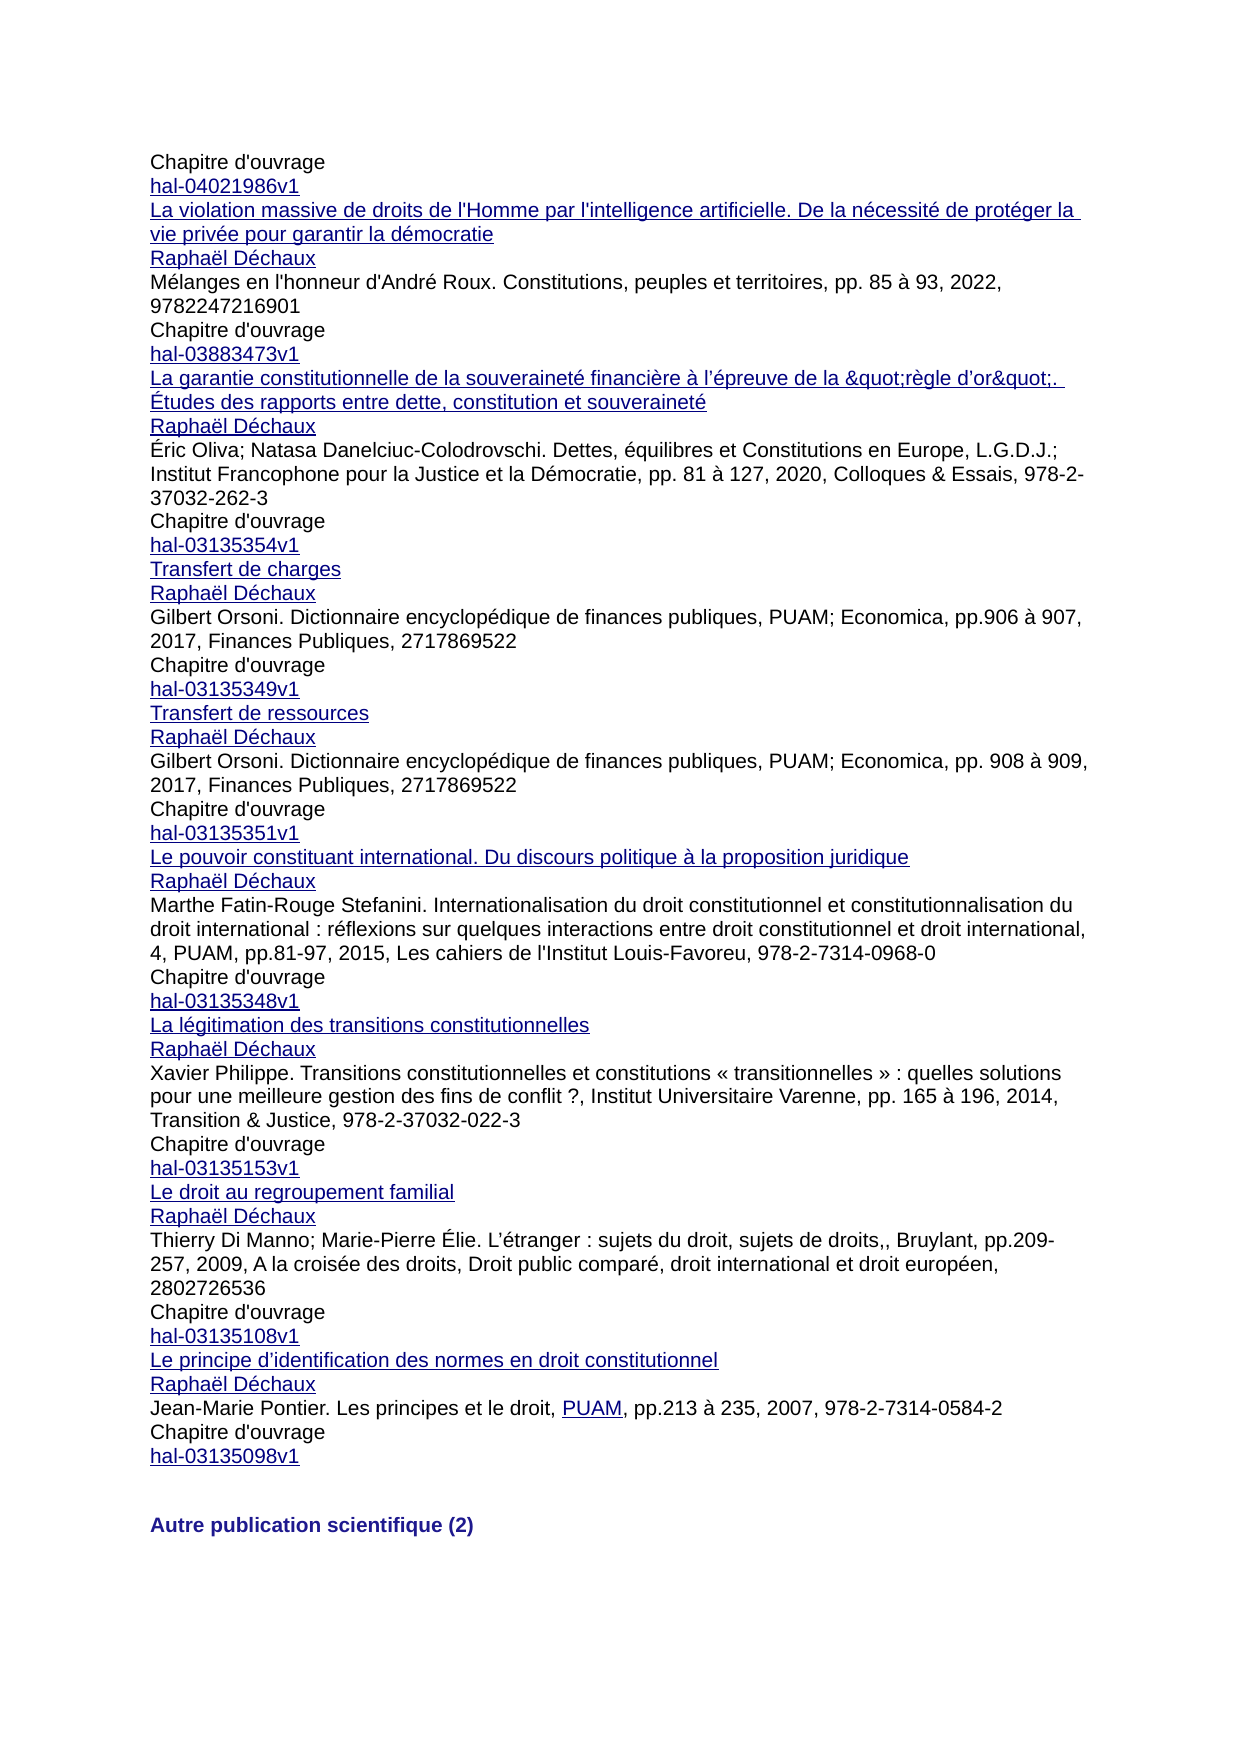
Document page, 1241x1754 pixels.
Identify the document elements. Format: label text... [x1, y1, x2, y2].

table_cell Le pouvoir constituant international. Du discours politique à la proposition juridique Raphaël Déchaux Marthe Fatin-Rouge Stefanini. Internationalisation du droit constitutionnel et constitutionnalisation du droit international : réflexions sur quelques interactions entre droit constitutionnel et droit international, 4, PUAM, pp.81-97, 2015, Les cahiers de l'Institut Louis-Favoreu, 978-2-7314-0968-0 Chapitre d'ouvrage hal-03135348v1 [150, 845, 1090, 1012]
table_cell Transfert de ressources Raphaël Déchaux Gilbert Orsoni. Dictionnaire encyclopédique de finances publiques, PUAM; Economica, pp. 908 à 909, 2017, Finances Publiques, 2717869522 Chapitre d'ouvrage hal-03135351v1 [150, 701, 1090, 845]
table_cell Le principe d’identification des normes en droit constitutionnel Raphaël Déchaux Jean-Marie Pontier. Les principes et le droit, PUAM, pp.213 à 235, 2007, 978-2-7314-0584-2 Chapitre d'ouvrage hal-03135098v1 [150, 1348, 1090, 1468]
table_cell Le droit au regroupement familial Raphaël Déchaux Thierry Di Manno; Marie-Pierre Élie. L’étranger : sujets du droit, sujets de droits,, Bruylant, pp.209-257, 2009, A la croisée des droits, Droit public comparé, droit international et droit européen, 2802726536 Chapitre d'ouvrage hal-03135108v1 [150, 1180, 1090, 1348]
subtitle Autre publication scientifique (2) [150, 1512, 1090, 1536]
table_cell La garantie constitutionnelle de la souveraineté financière à l’épreuve de la &quot;règle d’or&quot;. Études des rapports entre dette, constitution et souveraineté Raphaël Déchaux Éric Oliva; Natasa Danelciuc-Colodrovschi. Dettes, équilibres et Constitutions en Europe, L.G.D.J.; Institut Francophone pour la Justice et la Démocratie, pp. 81 à 127, 2020, Colloques & Essais, 978-2-37032-262-3 Chapitre d'ouvrage hal-03135354v1 [150, 366, 1090, 557]
table_cell La violation massive de droits de l'Homme par l'intelligence artificielle. De la nécessité de protéger la vie privée pour garantir la démocratie Raphaël Déchaux Mélanges en l'honneur d'André Roux. Constitutions, peuples et territoires, pp. 85 à 93, 2022, 9782247216901 Chapitre d'ouvrage hal-03883473v1 [150, 198, 1090, 366]
table_cell Transfert de charges Raphaël Déchaux Gilbert Orsoni. Dictionnaire encyclopédique de finances publiques, PUAM; Economica, pp.906 à 907, 2017, Finances Publiques, 2717869522 Chapitre d'ouvrage hal-03135349v1 [150, 557, 1090, 701]
table_cell La légitimation des transitions constitutionnelles Raphaël Déchaux Xavier Philippe. Transitions constitutionnelles et constitutions « transitionnelles » : quelles solutions pour une meilleure gestion des fins de conflit ?, Institut Universitaire Varenne, pp. 165 à 196, 2014, Transition & Justice, 978-2-37032-022-3 Chapitre d'ouvrage hal-03135153v1 [150, 1013, 1090, 1180]
table_cell Chapitre d'ouvrage hal-04021986v1 [150, 150, 1090, 198]
